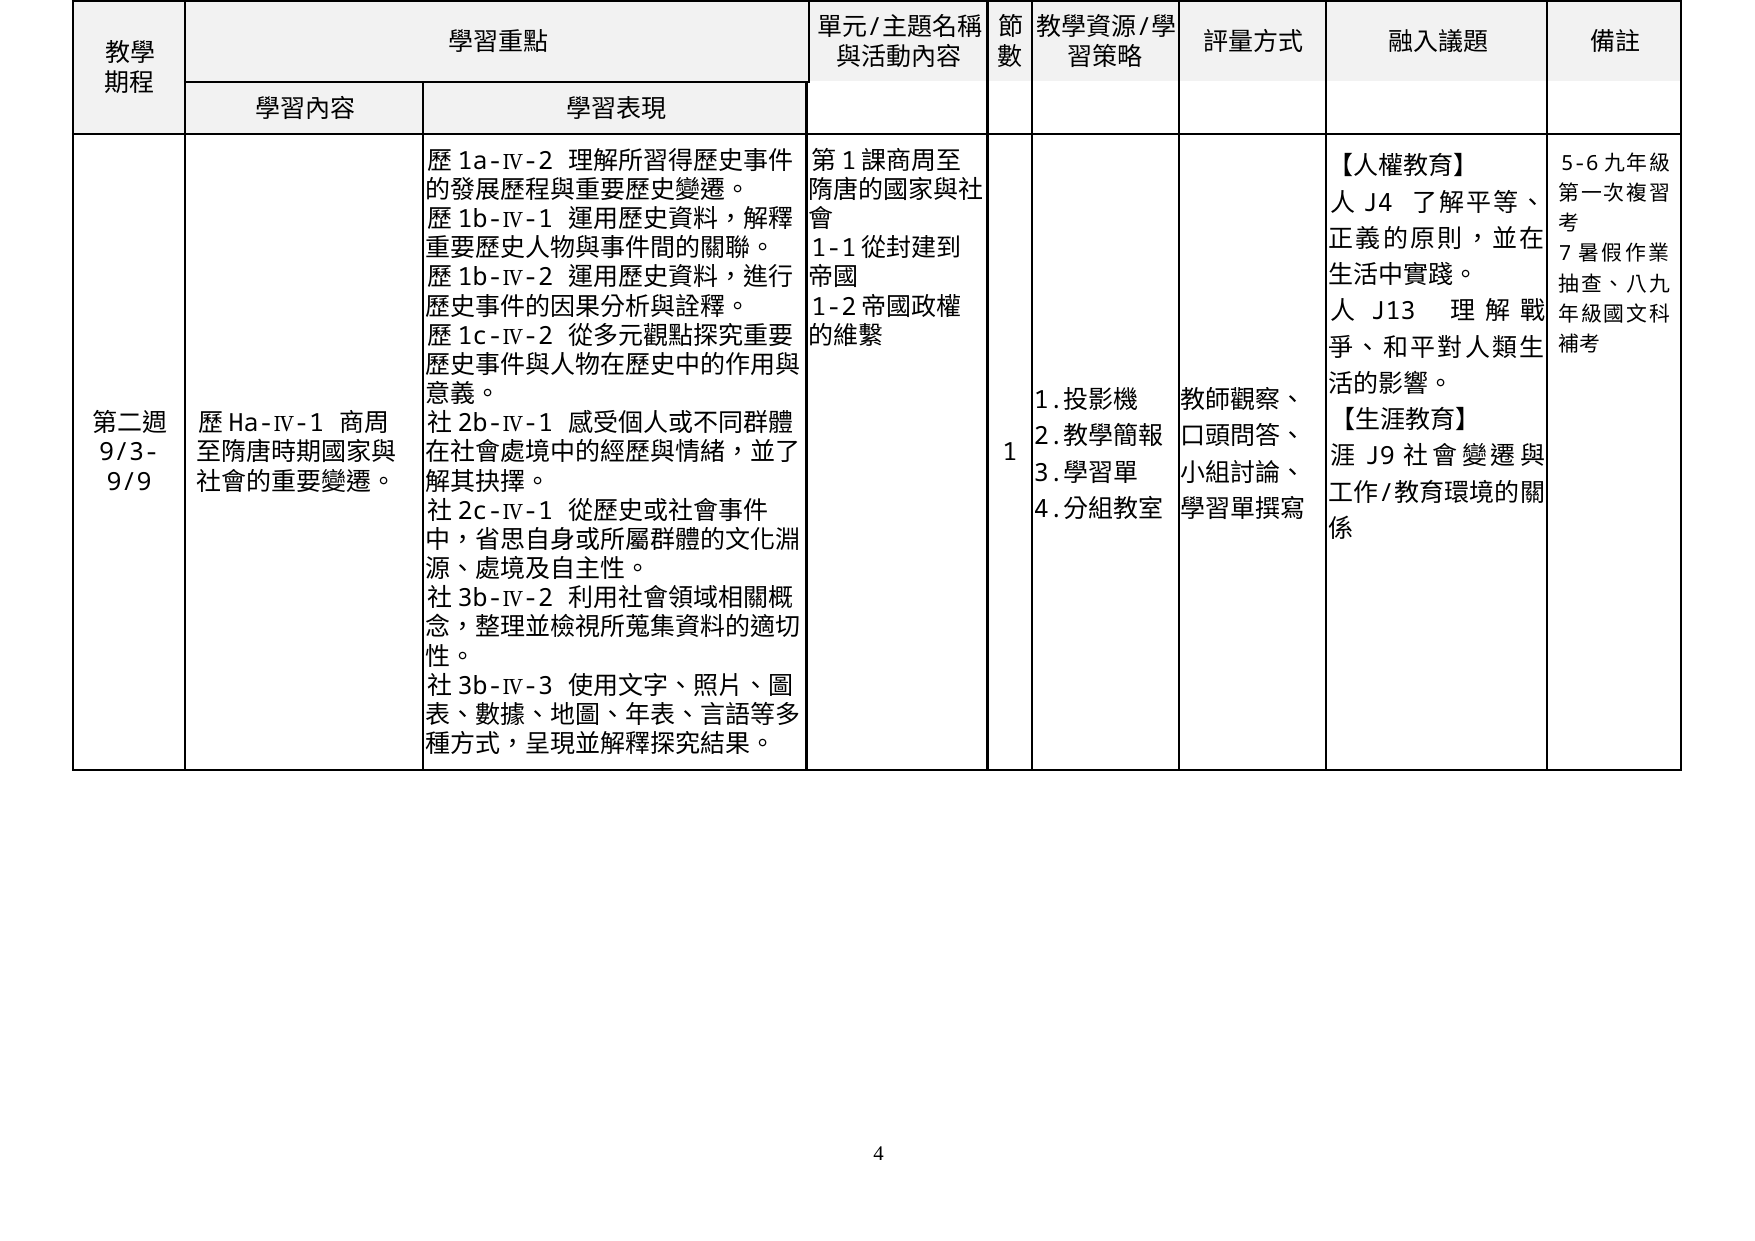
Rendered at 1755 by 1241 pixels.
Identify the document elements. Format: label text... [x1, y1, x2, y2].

table_cell [1548, 81, 1680, 133]
table_header 評量方式 [1180, 2, 1325, 81]
table_header 學習重點 [186, 2, 808, 81]
table_cell 歷1a-Ⅳ-2 理解所習得歷史事件的發展歷程與重要歷史變遷。 歷1b-Ⅳ-1 運用歷史資料，解釋重要歷史人物與事件間的關聯。 歷1b-Ⅳ-2 運用歷史資料，進行歷史事件的因果分析與詮釋。 歷1c-Ⅳ-2 從多元觀點探究重要歷史事件與人物在歷史中的作用與意義。 社2b-Ⅳ-1 感受個人或不同群體在社會處境中的經歷與情緒，並了解其抉擇。 社2c-Ⅳ-1 從歷史或社會事件中，省思自身或所屬群體的文化淵源、處境及自主性。 社3b-Ⅳ-2 利用社會領域相關概念，整理並檢視所蒐集資料的適切性。 社3b-Ⅳ-3 使用文字、照片、圖表、數據、地圖、年表、言語等多種方式，呈現並解釋探究結果。 [424, 135, 805, 769]
table_cell [1033, 81, 1178, 133]
table_header 單元/主題名稱與活動內容 [810, 2, 986, 81]
table_cell 第二週 9/3-9/9 [74, 135, 184, 769]
table_cell 教師觀察、 口頭問答、小組討論、 學習單撰寫 [1180, 135, 1325, 769]
table_cell [1327, 81, 1546, 133]
table_cell 學習內容 [186, 83, 422, 133]
table_header 備註 [1548, 2, 1680, 81]
table_cell 歷Ha-Ⅳ-1 商周至隋唐時期國家與社會的重要變遷。 [186, 135, 422, 769]
table_header 教學資源/學習策略 [1033, 2, 1178, 81]
table_cell 第1課商周至隋唐的國家與社會 1-1從封建到帝國 1-2帝國政權的維繫 [808, 135, 986, 769]
table_cell 1.投影機 2.教學簡報 3.學習單 4.分組教室 [1033, 135, 1178, 769]
table_cell 5-6九年級第一次複習考 7暑假作業抽查、八九年級國文科補考 [1548, 135, 1680, 769]
table_cell 【人權教育】 人J4 了解平等、正義的原則，並在生活中實踐。 人J13 理解戰爭、和平對人類生活的影響。 【生涯教育】 涯J9社會變遷與工作/教育環境的關係 [1327, 135, 1546, 769]
table_cell 1 [989, 135, 1031, 769]
table_cell [808, 81, 986, 133]
table_header 融入議題 [1327, 2, 1546, 81]
table_cell 學習表現 [424, 83, 805, 133]
table_header 節數 [989, 2, 1031, 81]
table_cell [1180, 81, 1325, 133]
table_cell [989, 81, 1031, 133]
table_header 教學 期程 [74, 2, 184, 133]
